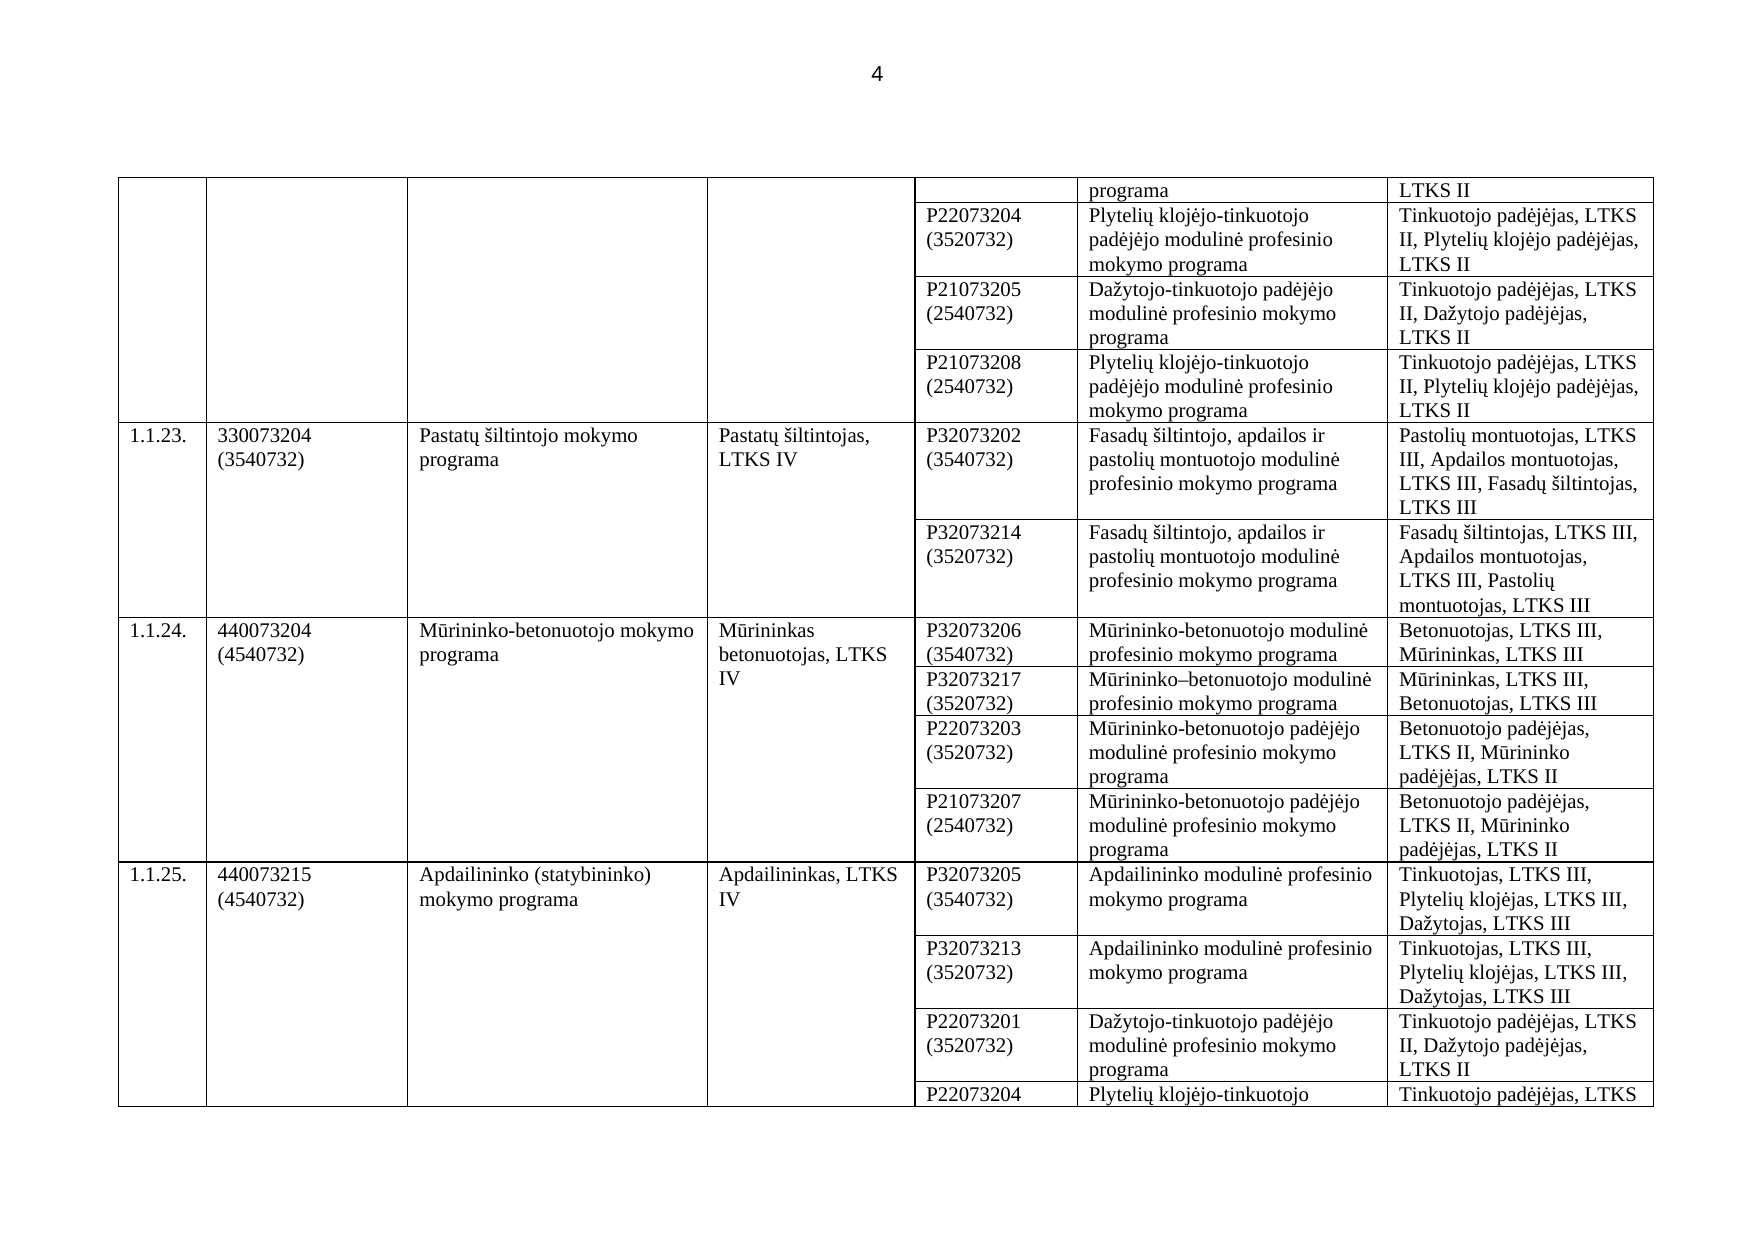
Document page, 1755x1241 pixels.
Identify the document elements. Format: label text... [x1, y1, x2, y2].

table_cell Tinkuotojo padėjėjas, LTKS II, Plytelių klojėjo padėjėjas, LTKS II [1388, 203, 1653, 276]
table_cell Mūrininko-betonuotojo padėjėjo modulinė profesinio mokymo programa [1078, 716, 1387, 788]
table_cell Fasadų šiltintojas, LTKS III, Apdailos montuotojas, LTKS III, Pastolių montuotojas, LTKS III [1388, 520, 1653, 617]
table_cell LTKS II [1388, 178, 1653, 202]
table_cell P32073214 (3520732) [916, 520, 1077, 617]
table_cell P32073213 (3520732) [916, 936, 1077, 1008]
table_cell Mūrininko–betonuotojo modulinė profesinio mokymo programa [1078, 667, 1387, 715]
table_cell P22073203 (3520732) [916, 716, 1077, 788]
table_cell Pastolių montuotojas, LTKS III, Apdailos montuotojas, LTKS III, Fasadų šiltintojas, LTKS III [1388, 423, 1653, 519]
table_cell Tinkuotojas, LTKS III, Plytelių klojėjas, LTKS III, Dažytojas, LTKS III [1388, 936, 1653, 1008]
table_cell Apdailininkas, LTKS IV [708, 863, 914, 1106]
table_cell Mūrininkas betonuotojas, LTKS IV [708, 618, 914, 861]
table_cell Betonuotojo padėjėjas, LTKS II, Mūrininko padėjėjas, LTKS II [1388, 716, 1653, 788]
table_cell Tinkuotojo padėjėjas, LTKS [1388, 1082, 1653, 1106]
table_cell [408, 178, 707, 422]
table_cell Dažytojo-tinkuotojo padėjėjo modulinė profesinio mokymo programa [1078, 277, 1387, 349]
table_cell [708, 178, 914, 422]
table_cell P32073217 (3520732) [916, 667, 1077, 715]
table_cell Pastatų šiltintojo mokymo programa [408, 423, 707, 617]
table_cell 1.1.23. [119, 423, 206, 617]
table_cell Mūrininko-betonuotojo mokymo programa [408, 618, 707, 861]
table_cell Plytelių klojėjo-tinkuotojo padėjėjo modulinė profesinio mokymo programa [1078, 350, 1387, 422]
table_cell [119, 178, 206, 422]
table_cell 330073204 (3540732) [207, 423, 407, 617]
table_cell P32073202 (3540732) [916, 423, 1077, 519]
table_cell Tinkuotojo padėjėjas, LTKS II, Dažytojo padėjėjas, LTKS II [1388, 1009, 1653, 1081]
table_cell [207, 178, 407, 422]
table_cell Dažytojo-tinkuotojo padėjėjo modulinė profesinio mokymo programa [1078, 1009, 1387, 1081]
table_cell 440073215 (4540732) [207, 863, 407, 1106]
table_cell P22073204 [916, 1082, 1077, 1106]
table_cell 1.1.25. [119, 863, 206, 1106]
table_cell 440073204 (4540732) [207, 618, 407, 861]
table_cell 1.1.24. [119, 618, 206, 861]
table_cell Apdailininko (statybininko) mokymo programa [408, 863, 707, 1106]
table_cell Pastatų šiltintojas, LTKS IV [708, 423, 914, 617]
table_cell P21073207 (2540732) [916, 789, 1077, 861]
table_cell P21073208 (2540732) [916, 350, 1077, 422]
table_cell Betonuotojo padėjėjas, LTKS II, Mūrininko padėjėjas, LTKS II [1388, 789, 1653, 861]
table_cell Tinkuotojas, LTKS III, Plytelių klojėjas, LTKS III, Dažytojas, LTKS III [1388, 863, 1653, 934]
table_cell P21073205 (2540732) [916, 277, 1077, 349]
table_cell Plytelių klojėjo-tinkuotojo padėjėjo modulinė profesinio mokymo programa [1078, 203, 1387, 276]
table_cell Fasadų šiltintojo, apdailos ir pastolių montuotojo modulinė profesinio mokymo programa [1078, 423, 1387, 519]
table_cell P32073205 (3540732) [916, 863, 1077, 934]
table_cell Tinkuotojo padėjėjas, LTKS II, Plytelių klojėjo padėjėjas, LTKS II [1388, 350, 1653, 422]
table_cell Apdailininko modulinė profesinio mokymo programa [1078, 863, 1387, 934]
table_cell Fasadų šiltintojo, apdailos ir pastolių montuotojo modulinė profesinio mokymo programa [1078, 520, 1387, 617]
table_cell P22073204 (3520732) [916, 203, 1077, 276]
table_cell programa [1078, 178, 1387, 202]
table_cell Mūrininko-betonuotojo padėjėjo modulinė profesinio mokymo programa [1078, 789, 1387, 861]
table_cell Mūrininko-betonuotojo modulinė profesinio mokymo programa [1078, 618, 1387, 666]
table_cell Plytelių klojėjo-tinkuotojo [1078, 1082, 1387, 1106]
table_cell Tinkuotojo padėjėjas, LTKS II, Dažytojo padėjėjas, LTKS II [1388, 277, 1653, 349]
table_cell P32073206 (3540732) [916, 618, 1077, 666]
table_cell Mūrininkas, LTKS III, Betonuotojas, LTKS III [1388, 667, 1653, 715]
table_cell P22073201 (3520732) [916, 1009, 1077, 1081]
table_cell [916, 178, 1077, 202]
table_cell Apdailininko modulinė profesinio mokymo programa [1078, 936, 1387, 1008]
table_cell Betonuotojas, LTKS III, Mūrininkas, LTKS III [1388, 618, 1653, 666]
